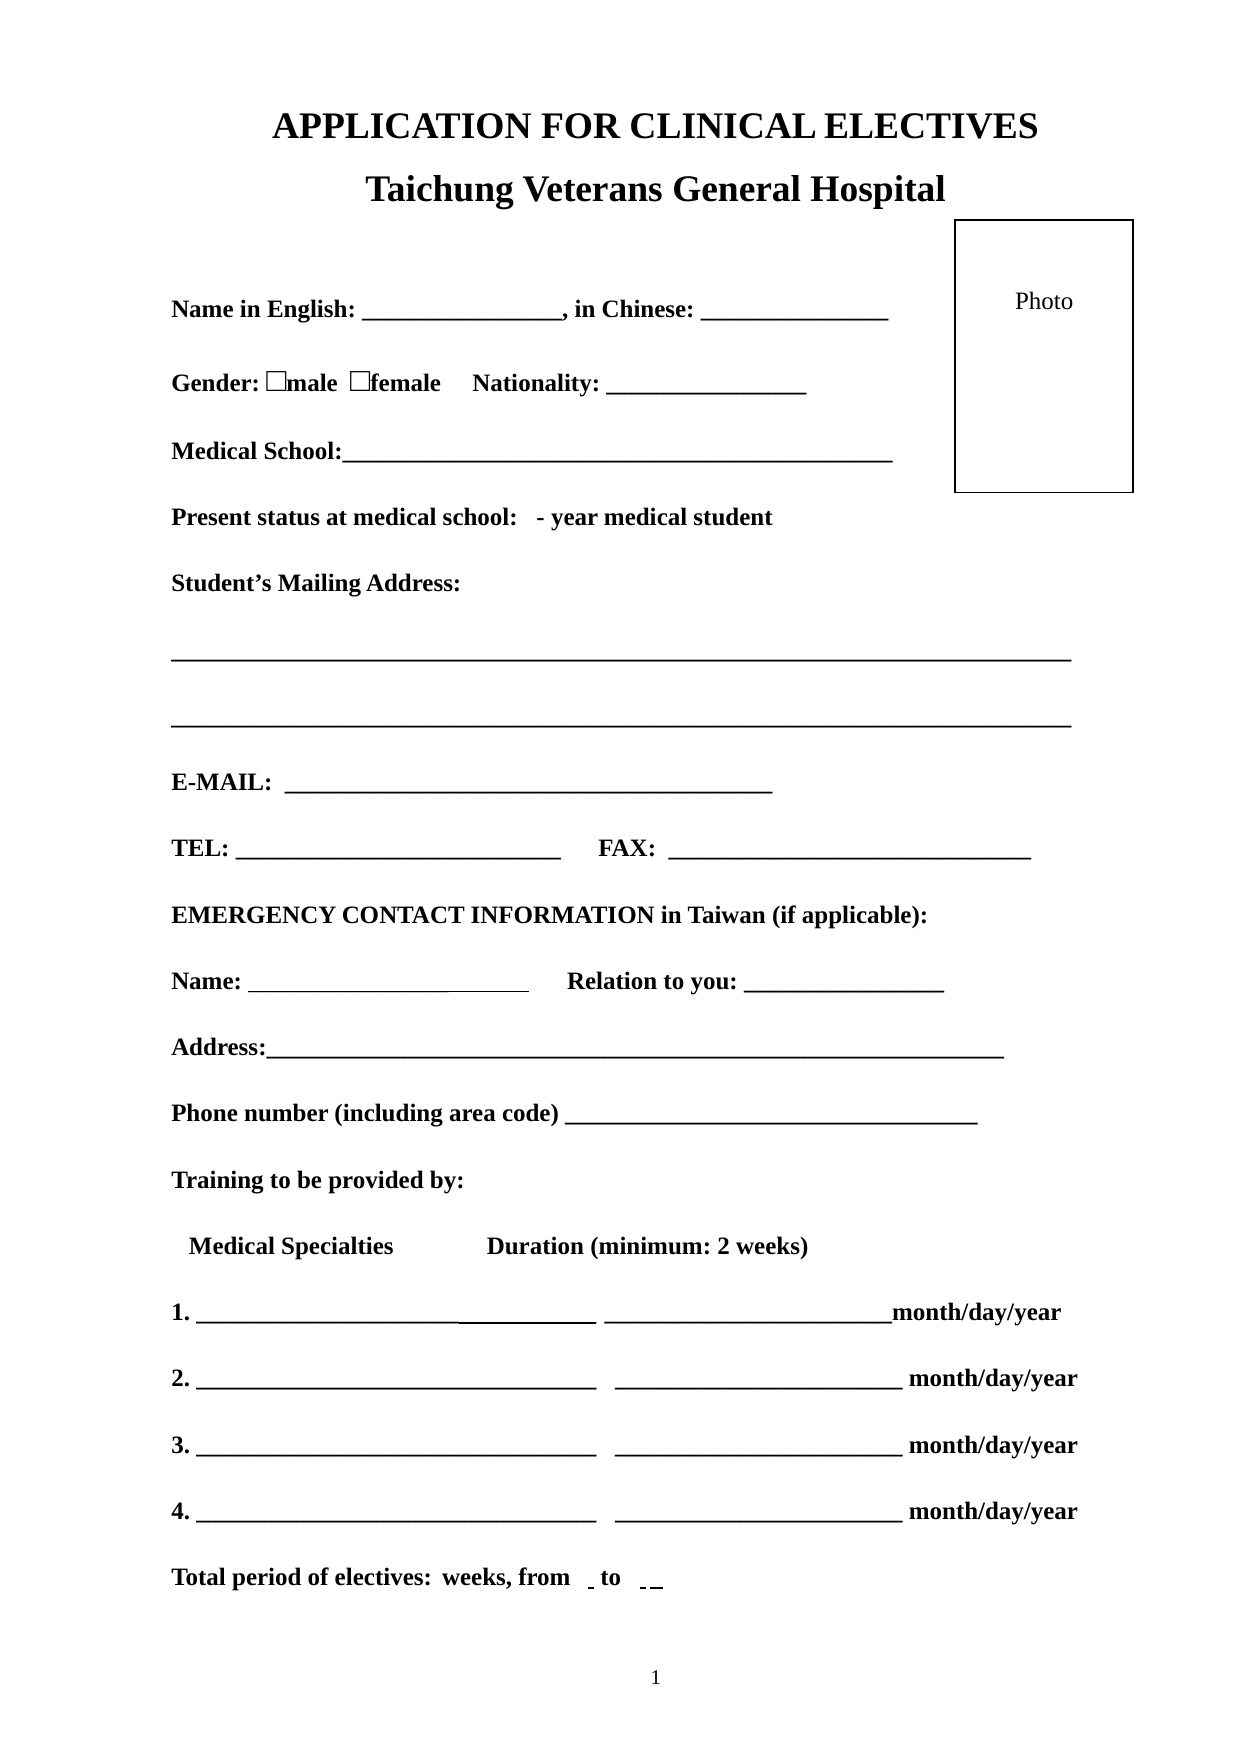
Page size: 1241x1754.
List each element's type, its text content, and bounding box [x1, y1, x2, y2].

table_cell E-MAIL: _______________________________________ [168, 749, 1143, 815]
table_cell TEL: __________________________ FAX: _____________________________ [168, 815, 1143, 881]
table_cell Medical School:____________________________________________ Present status at medical school: - year medical student [168, 417, 1143, 550]
table_cell Gender: □male □female Nationality: ________________ [168, 341, 954, 417]
table_header Name in English: ________________, in Chinese: _______________ [956, 221, 1132, 492]
table_cell Student’s Mailing Address: ________________________________________________________________________ ________________________________________________________________________ [168, 550, 1143, 748]
table_cell EMERGENCY CONTACT INFORMATION in Taiwan (if applicable): Name: ________________ Relation to you: ________________ Address:___________________________________________________________ Phone number (including area code) _________________________________ Training to be provided by: Medical Specialties Duration (minimum: 2 weeks) 1. ________________________________ _____­­­­­­­­­­­­­­__________________month/day/year 2. ________________________________ _______________________ month/day/year 3. ________________________________ _______________________ month/day/year 4. ________________________________ _______________________ month/day/year Total period of electives: weeks, from to [168, 881, 1143, 1610]
text APPLICATION FOR CLINICAL ELECTIVES [159, 84, 1152, 146]
table_header Name in English: ________________, in Chinese: _______________ [168, 209, 1143, 341]
subtitle Taichung Veterans General Hospital [159, 146, 1152, 209]
